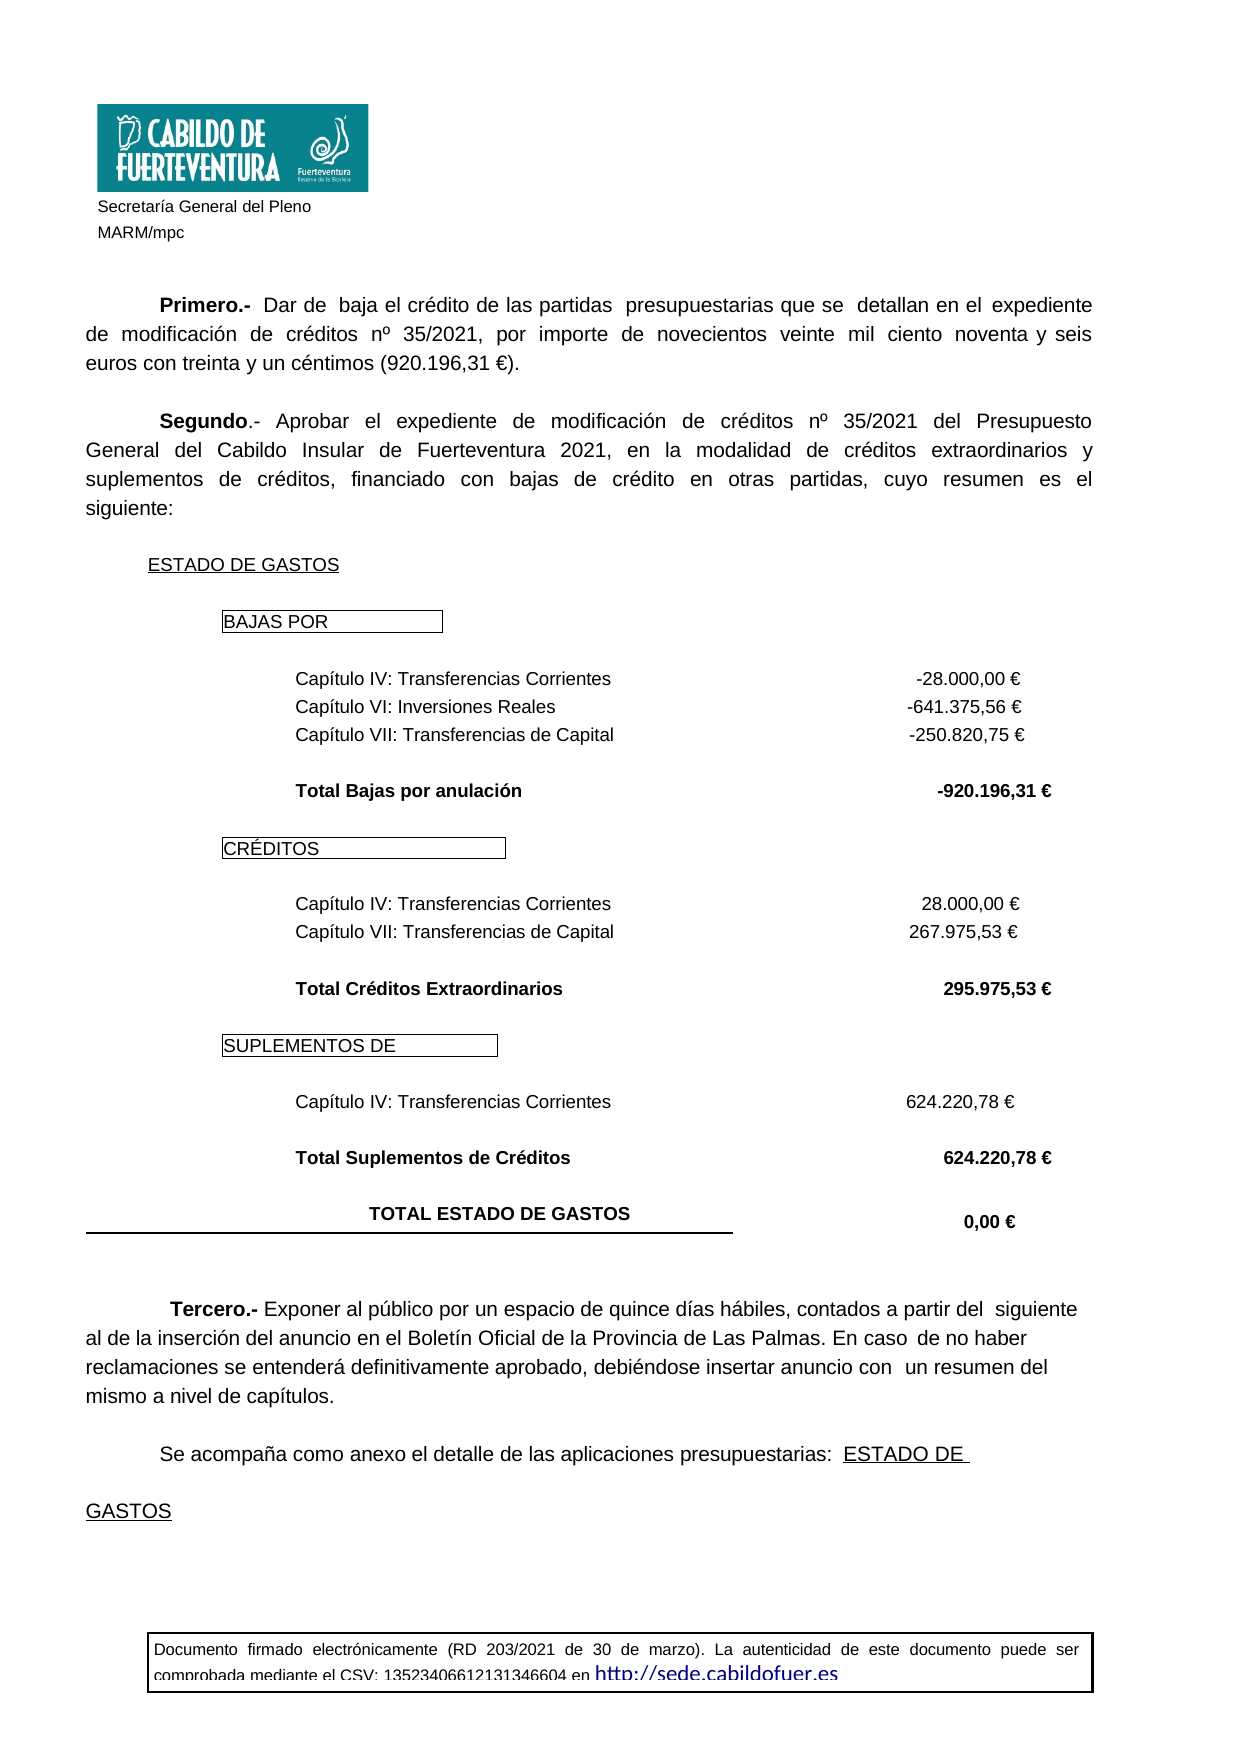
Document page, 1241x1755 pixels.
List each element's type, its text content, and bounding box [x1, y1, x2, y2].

text Total Suplementos de Créditos 624.220,78 € [295, 1147, 1107, 1168]
text Total Bajas por anulación -920.196,31 € [295, 780, 1107, 802]
table_cell -250.820,75 € [762, 722, 1030, 755]
text Total Créditos Extraordinarios 295.975,53 € [295, 977, 1107, 999]
text SUPLEMENTOS DE CRÉDITOS [223, 1035, 497, 1056]
text 0,00 € [964, 1211, 1107, 1232]
text Se acompaña como anexo el detalle de las aplicaciones presupuestarias: ESTADO DE GASTOS [85, 1441, 978, 1523]
table_header -28.000,00 € [762, 633, 1030, 693]
text Capítulo IV: Transferencias Corrientes 624.220,78 € [295, 1090, 1107, 1112]
table_cell Capítulo VII: Transferencias de Capital [222, 722, 762, 755]
text Tercero.- Exponer al público por un espacio de quince días hábiles, contados a partir del siguiente al de la inserción del anuncio en el Boletín Oficial de la Provincia de Las Palmas. En caso de no haber reclamaciones se entenderá definitivamente aprobado, debiéndose insertar anuncio con un resumen del mismo a nivel de capítulos. [85, 1297, 1079, 1408]
text BAJAS POR ANULACIÓN [223, 611, 442, 632]
table_header Capítulo IV: Transferencias Corrientes [222, 633, 762, 693]
text Primero.- Dar de baja el crédito de las partidas presupuestarias que se detallan en el expediente de modificación de créditos nº 35/2021, por importe de novecientos veinte mil ciento noventa y seis euros con treinta y un céntimos (920.196,31 €). [85, 293, 1093, 375]
text Capítulo IV: Transferencias Corrientes 28.000,00 € [295, 893, 1107, 915]
table_cell Capítulo VI: Inversiones Reales [222, 694, 762, 722]
text Capítulo VII: Transferencias de Capital 267.975,53 € [295, 921, 1107, 943]
table_cell -641.375,56 € [762, 694, 1030, 722]
text TOTAL ESTADO DE GASTOS [369, 1203, 631, 1224]
text ESTADO DE GASTOS [148, 553, 1107, 575]
text Segundo.- Aprobar el expediente de modificación de créditos nº 35/2021 del Presupuesto General del Cabildo Insular de Fuerteventura 2021, en la modalidad de créditos extraordinarios y suplementos de créditos, financiado con bajas de crédito en otras partidas, cuyo resumen es el siguiente: [85, 409, 1093, 520]
text CRÉDITOS EXTRAORDINARIOS [223, 838, 505, 858]
